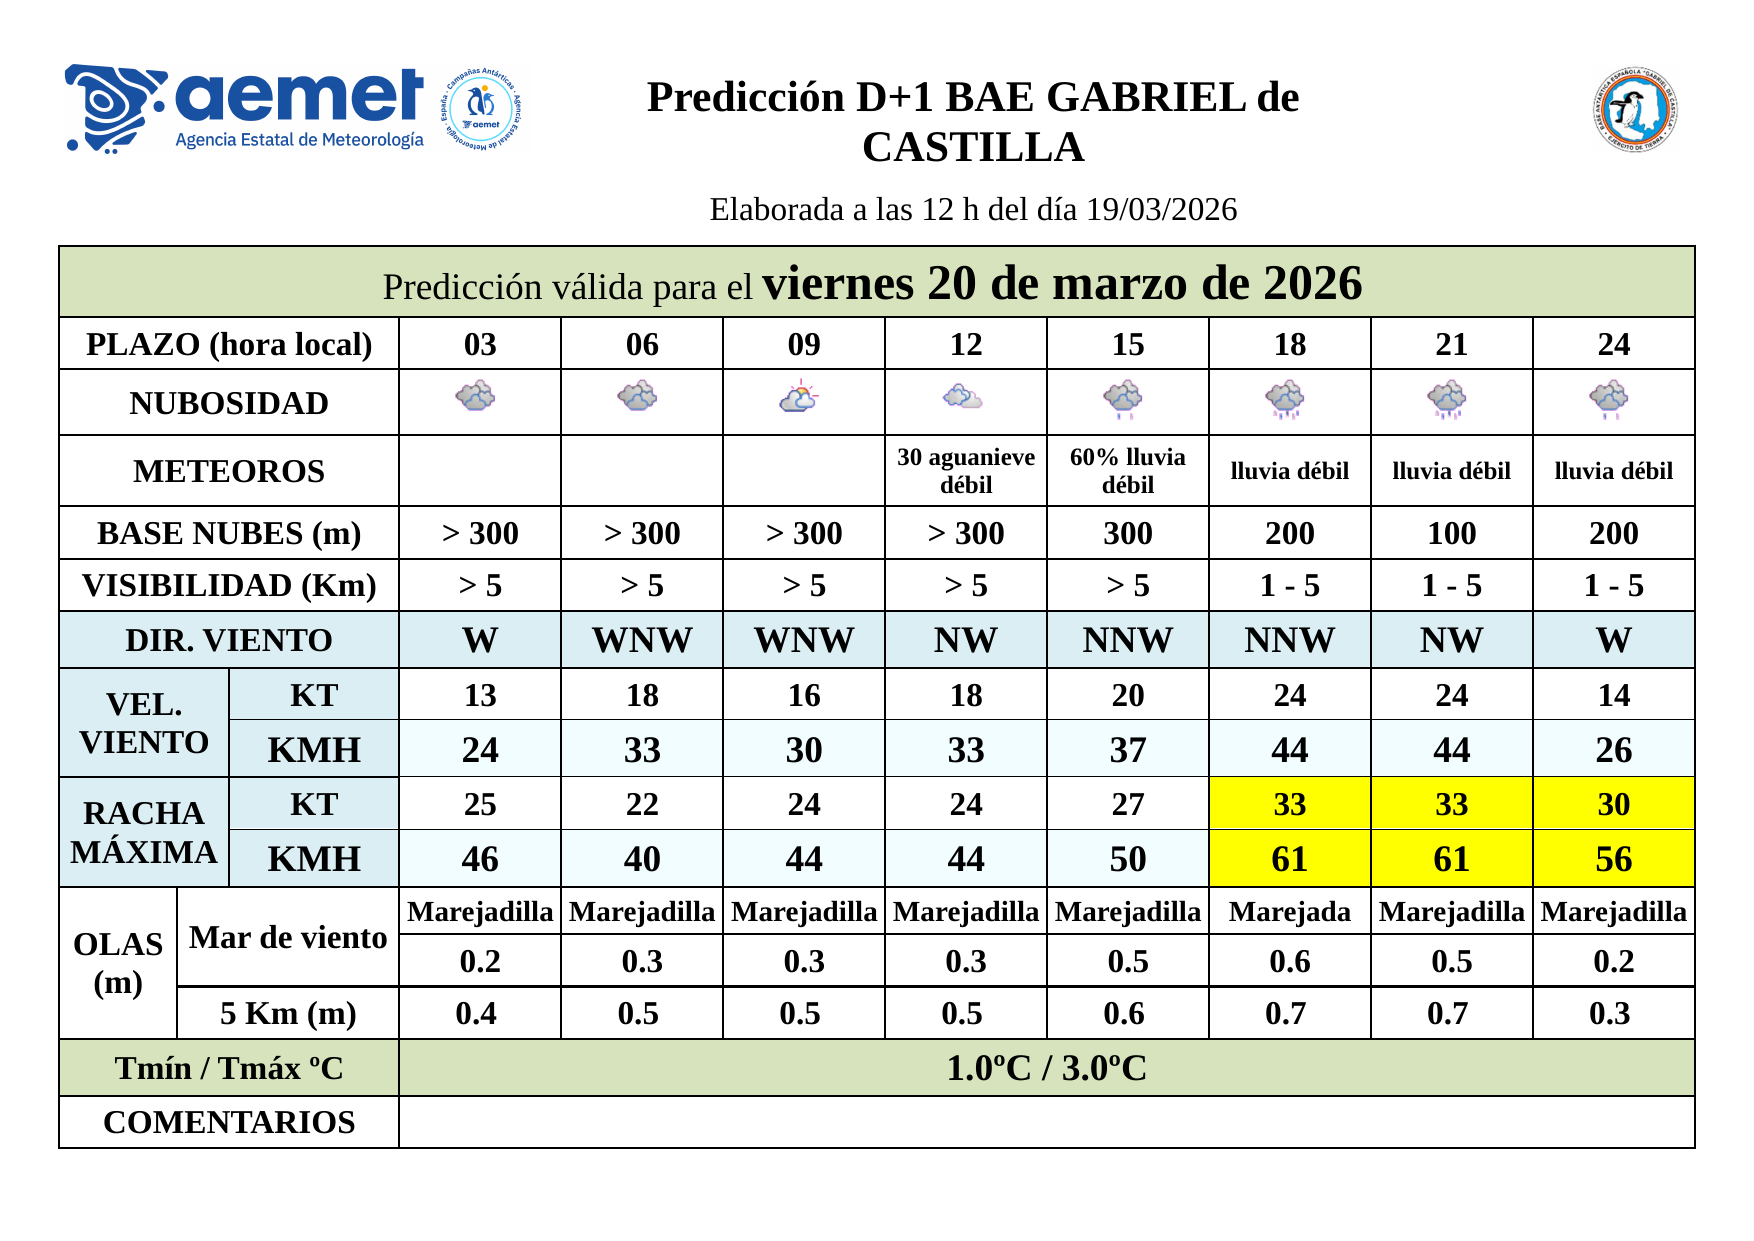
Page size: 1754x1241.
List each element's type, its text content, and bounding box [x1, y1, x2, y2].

table_header Predicción válida para el viernes 20 de marzo de 2026 [60, 247, 1694, 316]
table_cell 0.3 [886, 935, 1046, 985]
table_cell [1534, 370, 1694, 434]
table_cell [562, 436, 722, 505]
table_cell 0.7 [1210, 988, 1370, 1038]
table_cell 60% lluvia débil [1048, 436, 1208, 505]
table_cell 24 [1534, 318, 1694, 368]
table_cell 1 - 5 [1534, 560, 1694, 610]
table_cell 100 [1372, 507, 1532, 557]
table_cell lluvia débil [1534, 436, 1694, 505]
table_cell 33 [562, 720, 722, 776]
table_cell 44 [1372, 720, 1532, 776]
table_cell > 300 [886, 507, 1046, 557]
picture [939, 376, 984, 421]
table_cell Elaborada a las 12 h del día 19/03/2026 [537, 183, 1410, 233]
table_cell NUBOSIDAD [60, 370, 398, 434]
table_cell 15 [1048, 318, 1208, 368]
table_cell 50 [1048, 830, 1208, 886]
table_cell COMENTARIOS [60, 1097, 398, 1147]
table_cell 46 [400, 830, 560, 886]
table_cell NNW [1048, 612, 1208, 667]
table_cell W [400, 612, 560, 667]
picture [64, 64, 532, 154]
table_cell [886, 370, 1046, 434]
table_cell 0.2 [1534, 935, 1694, 985]
table_cell 0.5 [724, 988, 884, 1038]
table_cell > 5 [1048, 560, 1208, 610]
table_cell lluvia débil [1372, 436, 1532, 505]
table_cell VEL. VIENTO [60, 669, 228, 776]
picture [1263, 376, 1308, 421]
table_cell Marejadilla [400, 888, 560, 933]
table_cell [400, 1097, 1694, 1147]
picture [1590, 64, 1681, 154]
table_cell 40 [562, 830, 722, 886]
table_cell WNW [562, 612, 722, 667]
table_cell 0.3 [1534, 988, 1694, 1038]
table_cell [724, 436, 884, 505]
table_cell 20 [1048, 669, 1208, 719]
table_cell Marejadilla [886, 888, 1046, 933]
table_cell NW [1372, 612, 1532, 667]
table_cell > 300 [724, 507, 884, 557]
table_cell 0.3 [562, 935, 722, 985]
table_cell lluvia débil [1210, 436, 1370, 505]
table_cell 1.0ºC / 3.0ºC [400, 1040, 1694, 1095]
table_cell METEOROS [60, 436, 398, 505]
table_cell 1 - 5 [1372, 560, 1532, 610]
table_cell 5 Km (m) [178, 988, 398, 1038]
table_cell 0.7 [1372, 988, 1532, 1038]
table_cell [1372, 370, 1532, 434]
table_cell Marejada [1210, 888, 1370, 933]
table_cell 24 [1210, 669, 1370, 719]
table_cell 26 [1534, 720, 1694, 776]
table_cell Marejadilla [1372, 888, 1532, 933]
table_cell > 5 [886, 560, 1046, 610]
table_cell 37 [1048, 720, 1208, 776]
table_cell 0.5 [1372, 935, 1532, 985]
table_cell 0.4 [400, 988, 560, 1038]
table_cell 06 [562, 318, 722, 368]
table_cell 03 [400, 318, 560, 368]
picture [453, 376, 499, 421]
table_cell [1210, 370, 1370, 434]
table_cell BASE NUBES (m) [60, 507, 398, 557]
table_cell KMH [230, 830, 398, 886]
table_cell 200 [1534, 507, 1694, 557]
table_cell 18 [886, 669, 1046, 719]
table_cell 300 [1048, 507, 1208, 557]
table_cell 30 [1534, 777, 1694, 828]
table_cell 22 [562, 777, 722, 828]
table_cell 56 [1534, 830, 1694, 886]
table_cell Tmín / Tmáx ºC [60, 1040, 398, 1095]
table_cell 25 [400, 777, 560, 828]
table_header [59, 59, 537, 233]
table_cell 24 [400, 720, 560, 776]
table_cell KT [230, 778, 398, 828]
table_cell 1 - 5 [1210, 560, 1370, 610]
table_cell PLAZO (hora local) [60, 318, 398, 368]
table_cell [1048, 370, 1208, 434]
table_cell 24 [724, 777, 884, 828]
table_cell 33 [886, 720, 1046, 776]
table_cell Marejadilla [1048, 888, 1208, 933]
table_cell KT [230, 669, 398, 719]
table_header [1410, 59, 1694, 233]
picture [615, 376, 660, 421]
table_cell 61 [1210, 830, 1370, 886]
table_cell [562, 370, 722, 434]
table_cell 24 [886, 777, 1046, 828]
table_cell RACHA MÁXIMA [60, 778, 228, 886]
table_cell 0.5 [1048, 935, 1208, 985]
table_cell NNW [1210, 612, 1370, 667]
table_cell 0.3 [724, 935, 884, 985]
table_cell 0.5 [562, 988, 722, 1038]
table_cell 24 [1372, 669, 1532, 719]
table_cell 44 [724, 830, 884, 886]
table_cell KMH [230, 720, 398, 776]
table_cell > 300 [400, 507, 560, 557]
picture [1425, 376, 1470, 421]
table_cell [400, 370, 560, 434]
table_cell 18 [1210, 318, 1370, 368]
table_cell 44 [1210, 720, 1370, 776]
picture [1101, 376, 1146, 421]
table_cell > 5 [724, 560, 884, 610]
table_cell Marejadilla [1534, 888, 1694, 933]
table_cell 0.6 [1048, 988, 1208, 1038]
table_cell 61 [1372, 830, 1532, 886]
table_cell 27 [1048, 777, 1208, 828]
table_cell 33 [1372, 777, 1532, 828]
table_cell VISIBILIDAD (Km) [60, 560, 398, 610]
table_cell 12 [886, 318, 1046, 368]
table_cell 0.2 [400, 935, 560, 985]
table_cell Mar de viento [178, 888, 398, 985]
picture [1587, 376, 1632, 421]
table_cell OLAS (m) [60, 888, 176, 1038]
table_cell > 5 [400, 560, 560, 610]
table_cell [400, 436, 560, 505]
table_cell W [1534, 612, 1694, 667]
table_cell 33 [1210, 777, 1370, 828]
table_cell 13 [400, 669, 560, 719]
table_cell 200 [1210, 507, 1370, 557]
table_cell 16 [724, 669, 884, 719]
table_cell 30 [724, 720, 884, 776]
table_cell Marejadilla [724, 888, 884, 933]
table_cell 30 aguanieve débil [886, 436, 1046, 505]
table_header Predicción D+1 BAE GABRIEL de CASTILLA [537, 59, 1410, 183]
table_cell NW [886, 612, 1046, 667]
table_cell [724, 370, 884, 434]
table_cell Marejadilla [562, 888, 722, 933]
table_cell WNW [724, 612, 884, 667]
picture [777, 376, 823, 421]
table_cell 18 [562, 669, 722, 719]
table_cell 21 [1372, 318, 1532, 368]
table_cell > 300 [562, 507, 722, 557]
table_cell 0.6 [1210, 935, 1370, 985]
table_cell 09 [724, 318, 884, 368]
table_cell 44 [886, 830, 1046, 886]
table_cell 14 [1534, 669, 1694, 719]
table_cell DIR. VIENTO [60, 612, 398, 667]
table_cell 0.5 [886, 988, 1046, 1038]
table_cell > 5 [562, 560, 722, 610]
